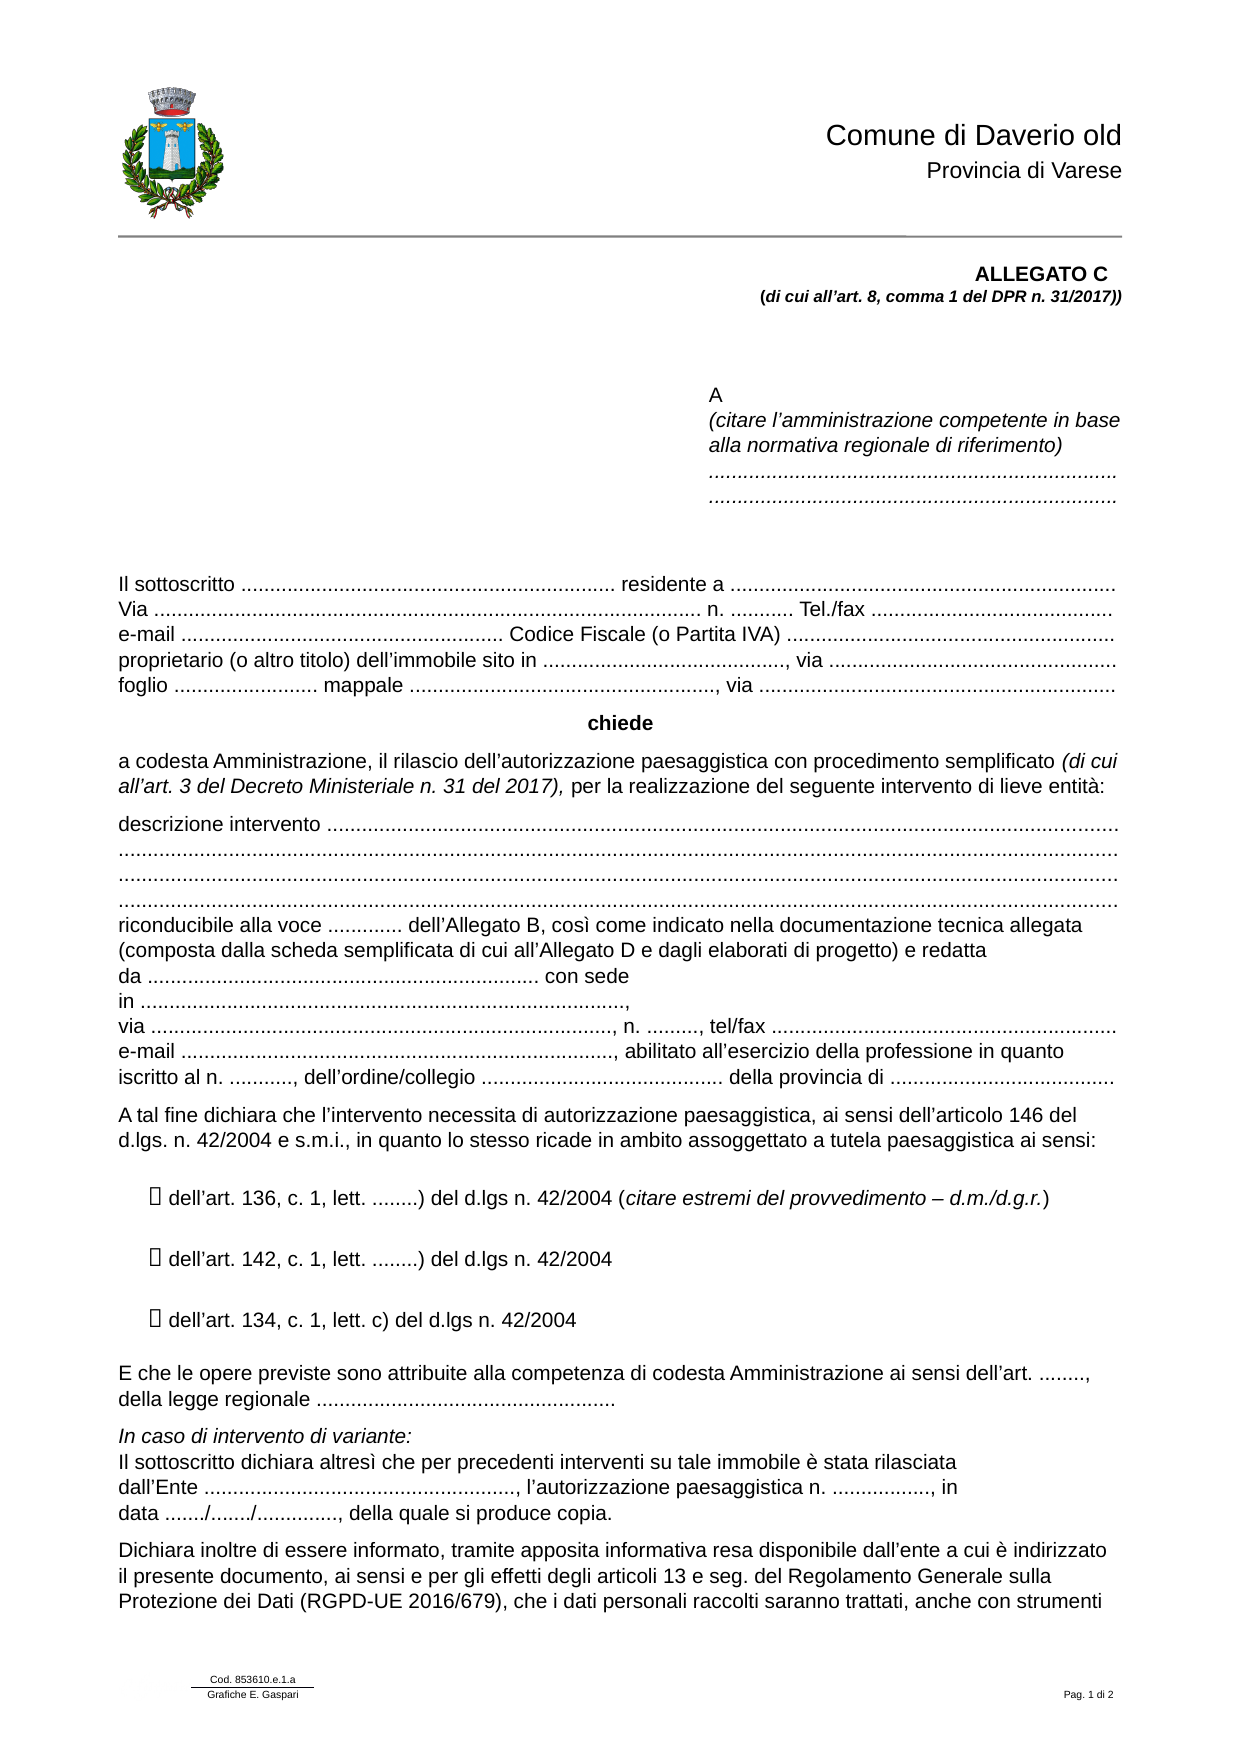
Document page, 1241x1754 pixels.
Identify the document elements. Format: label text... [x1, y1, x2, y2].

text a codesta Amministrazione, il rilascio dell’autorizzazione paesaggistica con procedimento semplificato (di cui all’art. 3 del Decreto Ministeriale n. 31 del 2017), per la realizzazione del seguente intervento di lieve entità: [118, 748, 1122, 798]
text ALLEGATO C [118, 262, 1122, 286]
text A tal fine dichiara che l’intervento necessita di autorizzazione paesaggistica, ai sensi dell’articolo 146 del d.lgs. n. 42/2004 e s.m.i., in quanto lo stesso ricade in ambito assoggettato a tutela paesaggistica ai sensi: [118, 1102, 1122, 1152]
text riconducibile alla voce ............. dell’Allegato B, così come indicato nella documentazione tecnica allegata (composta dalla scheda semplificata di cui all’Allegato D e dagli elaborati di progetto) e redatta da .................................................................... con sede in ...................................................................................., via ................................................................................, n. ........., tel/fax ............................................................ e-mail ..........................................................................., abilitato all’esercizio della professione in quanto iscritto al n. ..........., dell’ordine/collegio .......................................... della provincia di ....................................... [118, 913, 1122, 1089]
text Il sottoscritto ................................................................. residente a ................................................................... Via ............................................................................................... n. ........... Tel./fax .......................................... e-mail ........................................................ Codice Fiscale (o Partita IVA) ......................................................... proprietario (o altro titolo) dell’immobile sito in .........................................., via .................................................. foglio ......................... mappale ....................................................., via .............................................................. [118, 572, 1122, 697]
text  dell’art. 136, c. 1, lett. ........) del d.lgs n. 42/2004 (citare estremi del provvedimento – d.m./d.g.r.) [118, 1178, 1122, 1212]
text ....................................................................... [118, 458, 1122, 482]
text Il sottoscritto dichiara altresì che per precedenti interventi su tale immobile è stata rilasciata dall’Ente ......................................................, l’autorizzazione paesaggistica n. ................., in data ......./......./.............., della quale si produce copia. [118, 1450, 1122, 1524]
text Comune di Daverio old [224, 118, 1122, 152]
text descrizione intervento [118, 812, 1122, 836]
text ....................................................................... [118, 484, 1122, 508]
text A [118, 382, 1122, 406]
text chiede [118, 711, 1122, 734]
text alla normativa regionale di riferimento) [118, 433, 1122, 457]
text (di cui all’art. 8, comma 1 del DPR n. 31/2017)) [118, 287, 1122, 306]
text E che le opere previste sono attribuite alla competenza di codesta Amministrazione ai sensi dell’art. ........, della legge regionale .................................................... [118, 1361, 1122, 1411]
text  dell’art. 142, c. 1, lett. ........) del d.lgs n. 42/2004 [118, 1239, 1122, 1273]
text In caso di intervento di variante: [118, 1424, 1122, 1448]
text (citare l’amministrazione competente in base [118, 408, 1122, 432]
text Dichiara inoltre di essere informato, tramite apposita informativa resa disponibile dall’ente a cui è indirizzato il presente documento, ai sensi e per gli effetti degli articoli 13 e seg. del Regolamento Generale sulla Protezione dei Dati (RGPD-UE 2016/679), che i dati personali raccolti saranno trattati, anche con strumenti [118, 1538, 1122, 1613]
text  dell’art. 134, c. 1, lett. c) del d.lgs n. 42/2004 [118, 1300, 1122, 1334]
text Provincia di Varese [224, 157, 1122, 183]
picture [122, 87, 224, 219]
